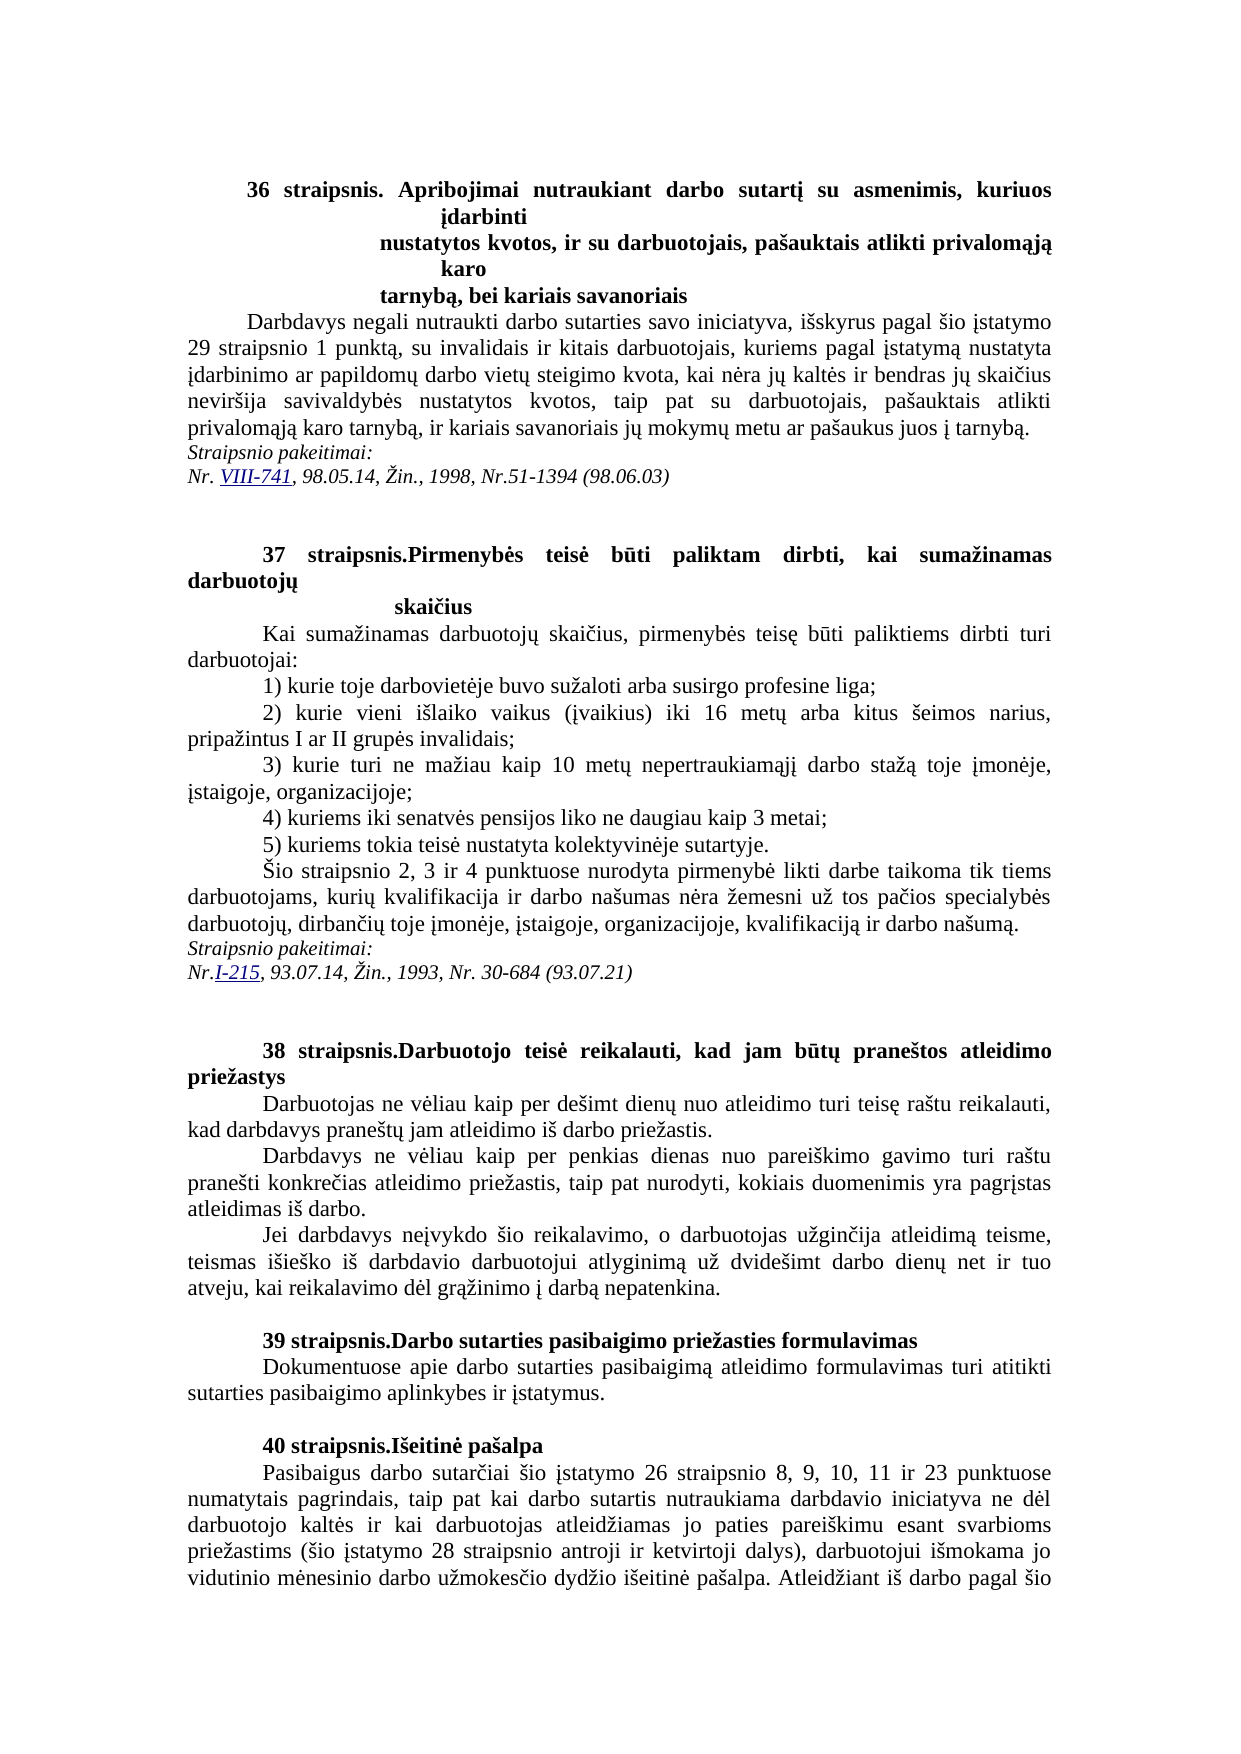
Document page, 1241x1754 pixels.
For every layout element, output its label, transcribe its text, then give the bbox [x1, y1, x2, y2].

text 37 straipsnis.Pirmenybės teisė būti paliktam dirbti, kai sumažinamas darbuotojų [187, 541, 1053, 593]
text Jei darbdavys neįvykdo šio reikalavimo, o darbuotojas užginčija atleidimą teisme, teismas išieško iš darbdavio darbuotojui atlyginimą už dvidešimt darbo dienų net ir tuo atveju, kai reikalavimo dėl grąžinimo į darbą nepatenkina. [187, 1221, 1053, 1300]
text Darbdavys ne vėliau kaip per penkias dienas nuo pareiškimo gavimo turi raštu pranešti konkrečias atleidimo priežastis, taip pat nurodyti, kokiais duomenimis yra pagrįstas atleidimas iš darbo. [187, 1142, 1053, 1221]
text Straipsnio pakeitimai: [187, 936, 1053, 960]
text Šio straipsnio 2, 3 ir 4 punktuose nurodyta pirmenybė likti darbe taikoma tik tiems darbuotojams, kurių kvalifikacija ir darbo našumas nėra žemesni už tos pačios specialybės darbuotojų, dirbančių toje įmonėje, įstaigoje, organizacijoje, kvalifikaciją ir darbo našumą. [187, 857, 1053, 936]
text 3) kurie turi ne mažiau kaip 10 metų nepertraukiamąjį darbo stažą toje įmonėje, įstaigoje, organizacijoje; [187, 752, 1053, 804]
text Kai sumažinamas darbuotojų skaičius, pirmenybės teisę būti paliktiems dirbti turi darbuotojai: [187, 620, 1053, 672]
text Straipsnio pakeitimai: [187, 440, 1053, 464]
text 38 straipsnis.Darbuotojo teisė reikalauti, kad jam būtų praneštos atleidimo priežastys [187, 1037, 1053, 1089]
text 39 straipsnis.Darbo sutarties pasibaigimo priežasties formulavimas [187, 1327, 1053, 1353]
text 40 straipsnis.Išeitinė pašalpa [187, 1432, 1053, 1458]
text nustatytos kvotos, ir su darbuotojais, pašauktais atlikti privalomąją karo [379, 229, 1053, 282]
text Darbdavys negali nutraukti darbo sutarties savo iniciatyva, išskyrus pagal šio įstatymo 29 straipsnio 1 punktą, su invalidais ir kitais darbuotojais, kuriems pagal įstatymą nustatyta įdarbinimo ar papildomų darbo vietų steigimo kvota, kai nėra jų kaltės ir bendras jų skaičius neviršija savivaldybės nustatytos kvotos, taip pat su darbuotojais, pašauktais atlikti privalomąją karo tarnybą, ir kariais savanoriais jų mokymų metu ar pašaukus juos į tarnybą. [187, 308, 1053, 440]
text Nr. VIII-741, 98.05.14, Žin., 1998, Nr.51-1394 (98.06.03) [187, 464, 1053, 488]
text skaičius [187, 593, 1053, 620]
text Darbuotojas ne vėliau kaip per dešimt dienų nuo atleidimo turi teisę raštu reikalauti, kad darbdavys praneštų jam atleidimo iš darbo priežastis. [187, 1089, 1053, 1142]
text 2) kurie vieni išlaiko vaikus (įvaikius) iki 16 metų arba kitus šeimos narius, pripažintus I ar II grupės invalidais; [187, 699, 1053, 752]
text tarnybą, bei kariais savanoriais [379, 282, 1053, 308]
text 5) kuriems tokia teisė nustatyta kolektyvinėje sutartyje. [187, 831, 1053, 857]
text Pasibaigus darbo sutarčiai šio įstatymo 26 straipsnio 8, 9, 10, 11 ir 23 punktuose numatytais pagrindais, taip pat kai darbo sutartis nutraukiama darbdavio iniciatyva ne dėl darbuotojo kaltės ir kai darbuotojas atleidžiamas jo paties pareiškimu esant svarbioms priežastims (šio įstatymo 28 straipsnio antroji ir ketvirtoji dalys), darbuotojui išmokama jo vidutinio mėnesinio darbo užmokesčio dydžio išeitinė pašalpa. Atleidžiant iš darbo pagal šio [187, 1458, 1053, 1590]
text Dokumentuose apie darbo sutarties pasibaigimą atleidimo formulavimas turi atitikti sutarties pasibaigimo aplinkybes ir įstatymus. [187, 1353, 1053, 1406]
text Nr.I-215, 93.07.14, Žin., 1993, Nr. 30-684 (93.07.21) [187, 960, 1053, 984]
text 4) kuriems iki senatvės pensijos liko ne daugiau kaip 3 metai; [187, 804, 1053, 831]
text 1) kurie toje darbovietėje buvo sužaloti arba susirgo profesine liga; [187, 672, 1053, 699]
text 36 straipsnis. Apribojimai nutraukiant darbo sutartį su asmenimis, kuriuos įdarbinti [247, 176, 1053, 229]
